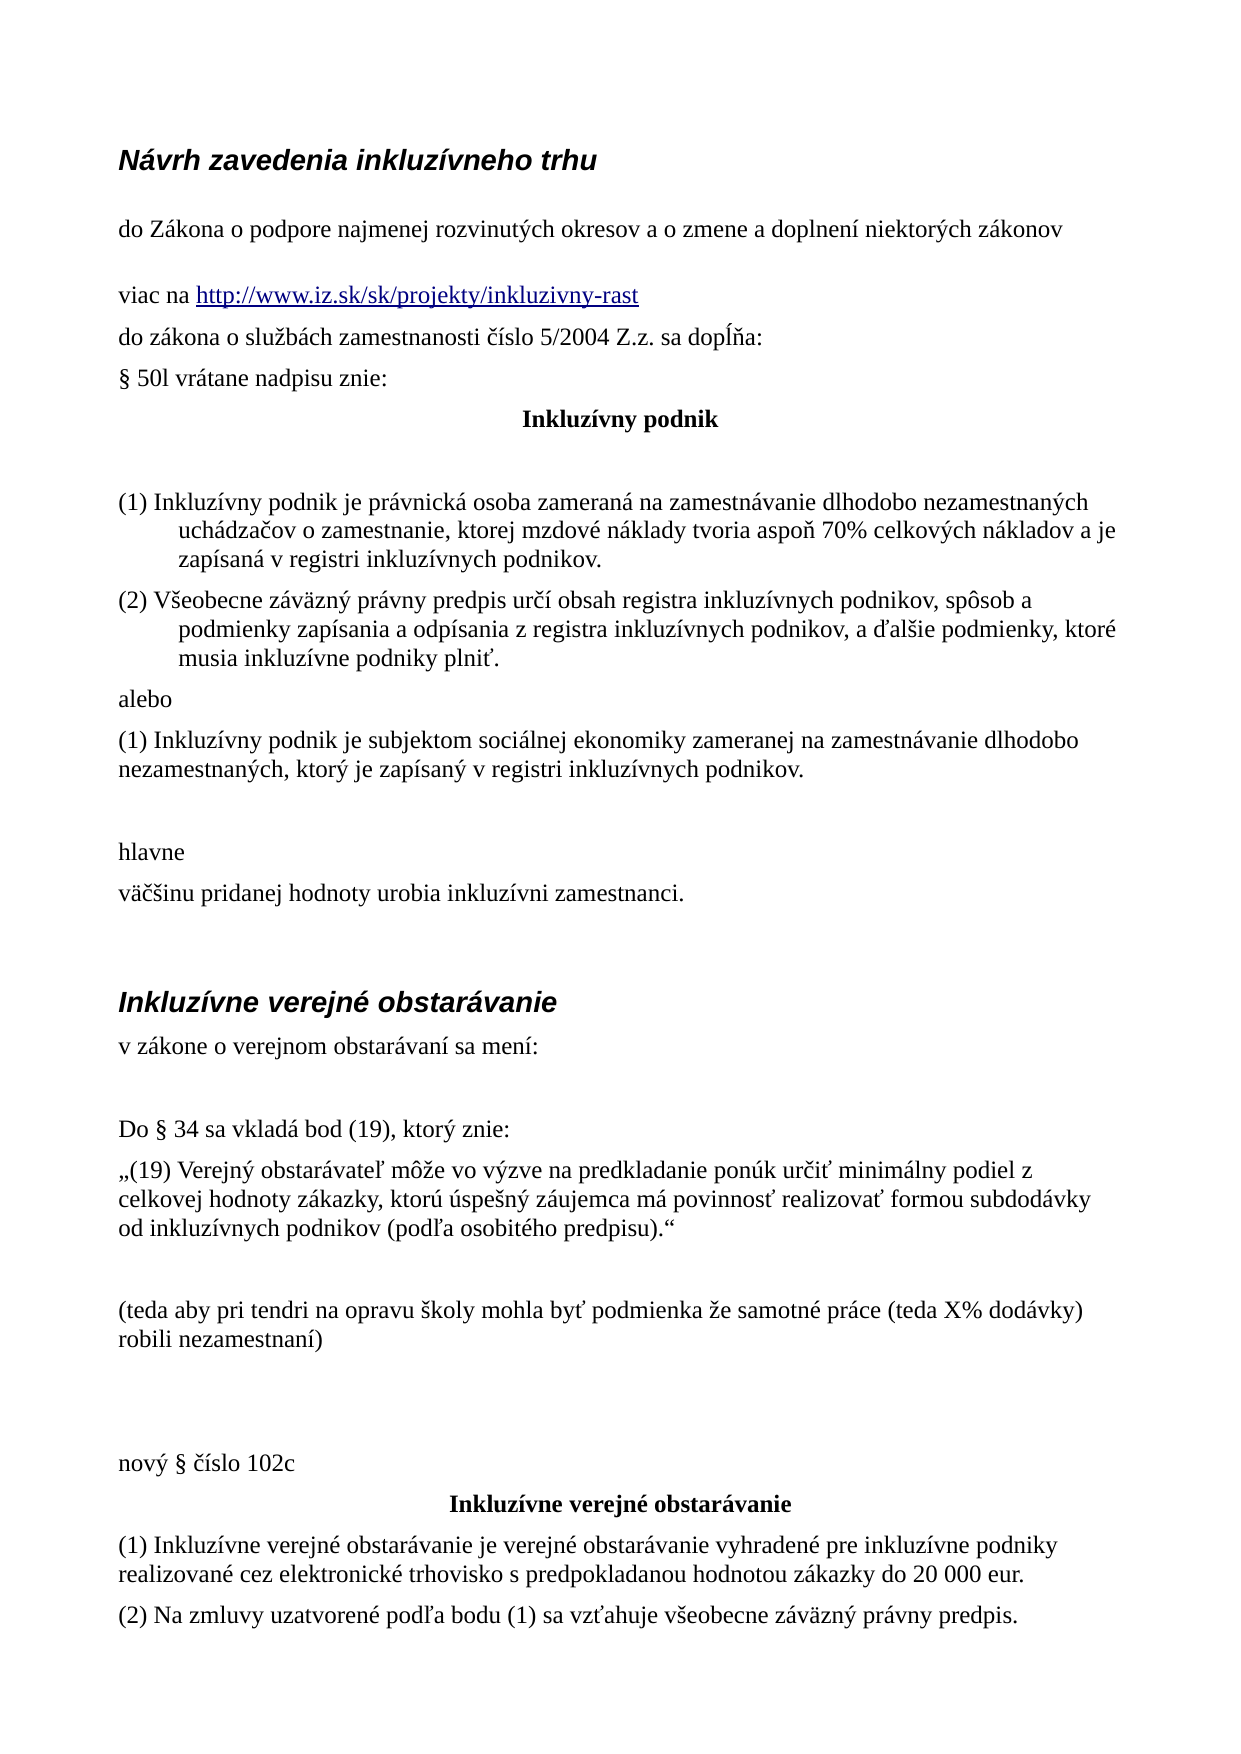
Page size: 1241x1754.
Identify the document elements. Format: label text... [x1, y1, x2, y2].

text hlavne [118, 837, 1122, 865]
subtitle Inkluzívne verejné obstarávanie [118, 985, 1122, 1019]
text (teda aby pri tendri na opravu školy mohla byť podmienka že samotné práce (teda X% dodávky) robili nezamestnaní) [118, 1295, 1122, 1353]
list Inkluzívny podnik [118, 404, 1122, 433]
text (2) Na zmluvy uzatvorené podľa bodu (1) sa vzťahuje všeobecne záväzný právny predpis. [118, 1600, 1122, 1629]
list (2) Všeobecne záväzný právny predpis určí obsah registra inkluzívnych podnikov, spôsob a podmienky zapísania a odpísania z registra inkluzívnych podnikov, a ďalšie podmienky, ktoré musia inkluzívne podniky plniť. [118, 585, 1122, 672]
text Inkluzívne verejné obstarávanie [118, 1489, 1122, 1518]
text do Zákona o podpore najmenej rozvinutých okresov a o zmene a doplnení niektorých zákonov [118, 214, 1122, 243]
list (1) Inkluzívny podnik je právnická osoba zameraná na zamestnávanie dlhodobo nezamestnaných uchádzačov o zamestnanie, ktorej mzdové náklady tvoria aspoň 70% celkových nákladov a je zapísaná v registri inkluzívnych podnikov. [118, 487, 1122, 573]
text „(19) Verejný obstarávateľ môže vo výzve na predkladanie ponúk určiť minimálny podiel z celkovej hodnoty zákazky, ktorú úspešný záujemca má povinnosť realizovať formou subdodávky od inkluzívnych podnikov (podľa osobitého predpisu).“ [118, 1155, 1122, 1241]
text v zákone o verejnom obstarávaní sa mení: [118, 1031, 1122, 1060]
list § 50l vrátane nadpisu znie: [118, 363, 1122, 392]
text Do § 34 sa vkladá bod (19), ktorý znie: [118, 1114, 1122, 1143]
text väčšinu pridanej hodnoty urobia inkluzívni zamestnanci. [118, 878, 1122, 907]
text alebo [118, 684, 1122, 713]
subtitle Návrh zavedenia inkluzívneho trhu [118, 143, 1122, 177]
text (1) Inkluzívne verejné obstarávanie je verejné obstarávanie vyhradené pre inkluzívne podniky realizované cez elektronické trhovisko s predpokladanou hodnotou zákazky do 20 000 eur. [118, 1530, 1122, 1588]
text do zákona o službách zamestnanosti číslo 5/2004 Z.z. sa dopĺňa: [118, 322, 1122, 350]
text viac na http://www.iz.sk/sk/projekty/inkluzivny-rast [118, 280, 1122, 309]
text nový § číslo 102c [118, 1448, 1122, 1476]
text (1) Inkluzívny podnik je subjektom sociálnej ekonomiky zameranej na zamestnávanie dlhodobo nezamestnaných, ktorý je zapísaný v registri inkluzívnych podnikov. [118, 725, 1122, 783]
